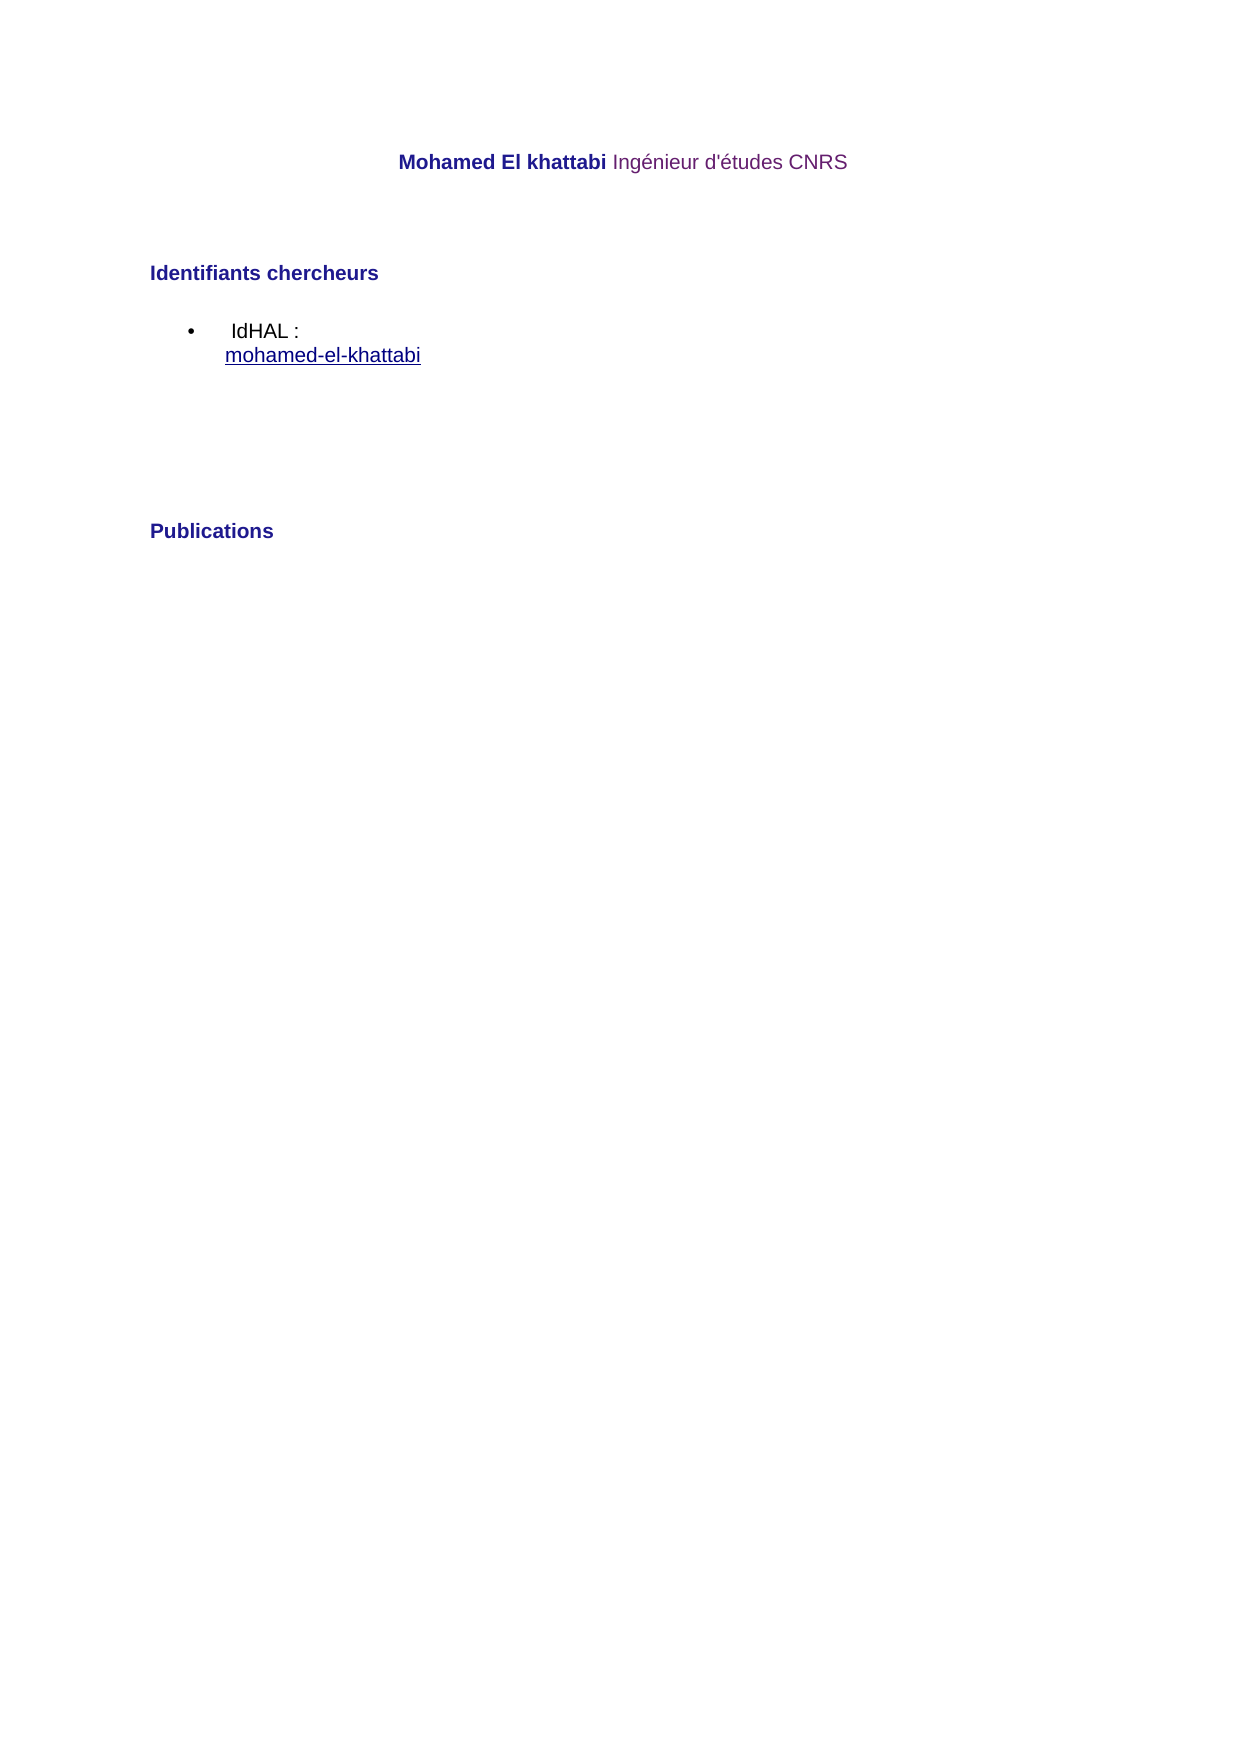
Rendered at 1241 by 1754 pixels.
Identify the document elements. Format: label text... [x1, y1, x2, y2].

list mohamed-el-khattabi [187, 343, 1090, 367]
subtitle Mohamed El khattabi Ingénieur d'études CNRS [150, 150, 1090, 174]
subtitle Identifiants chercheurs [150, 260, 1090, 284]
subtitle Publications [150, 519, 1090, 543]
list IdHAL : [187, 319, 1090, 343]
